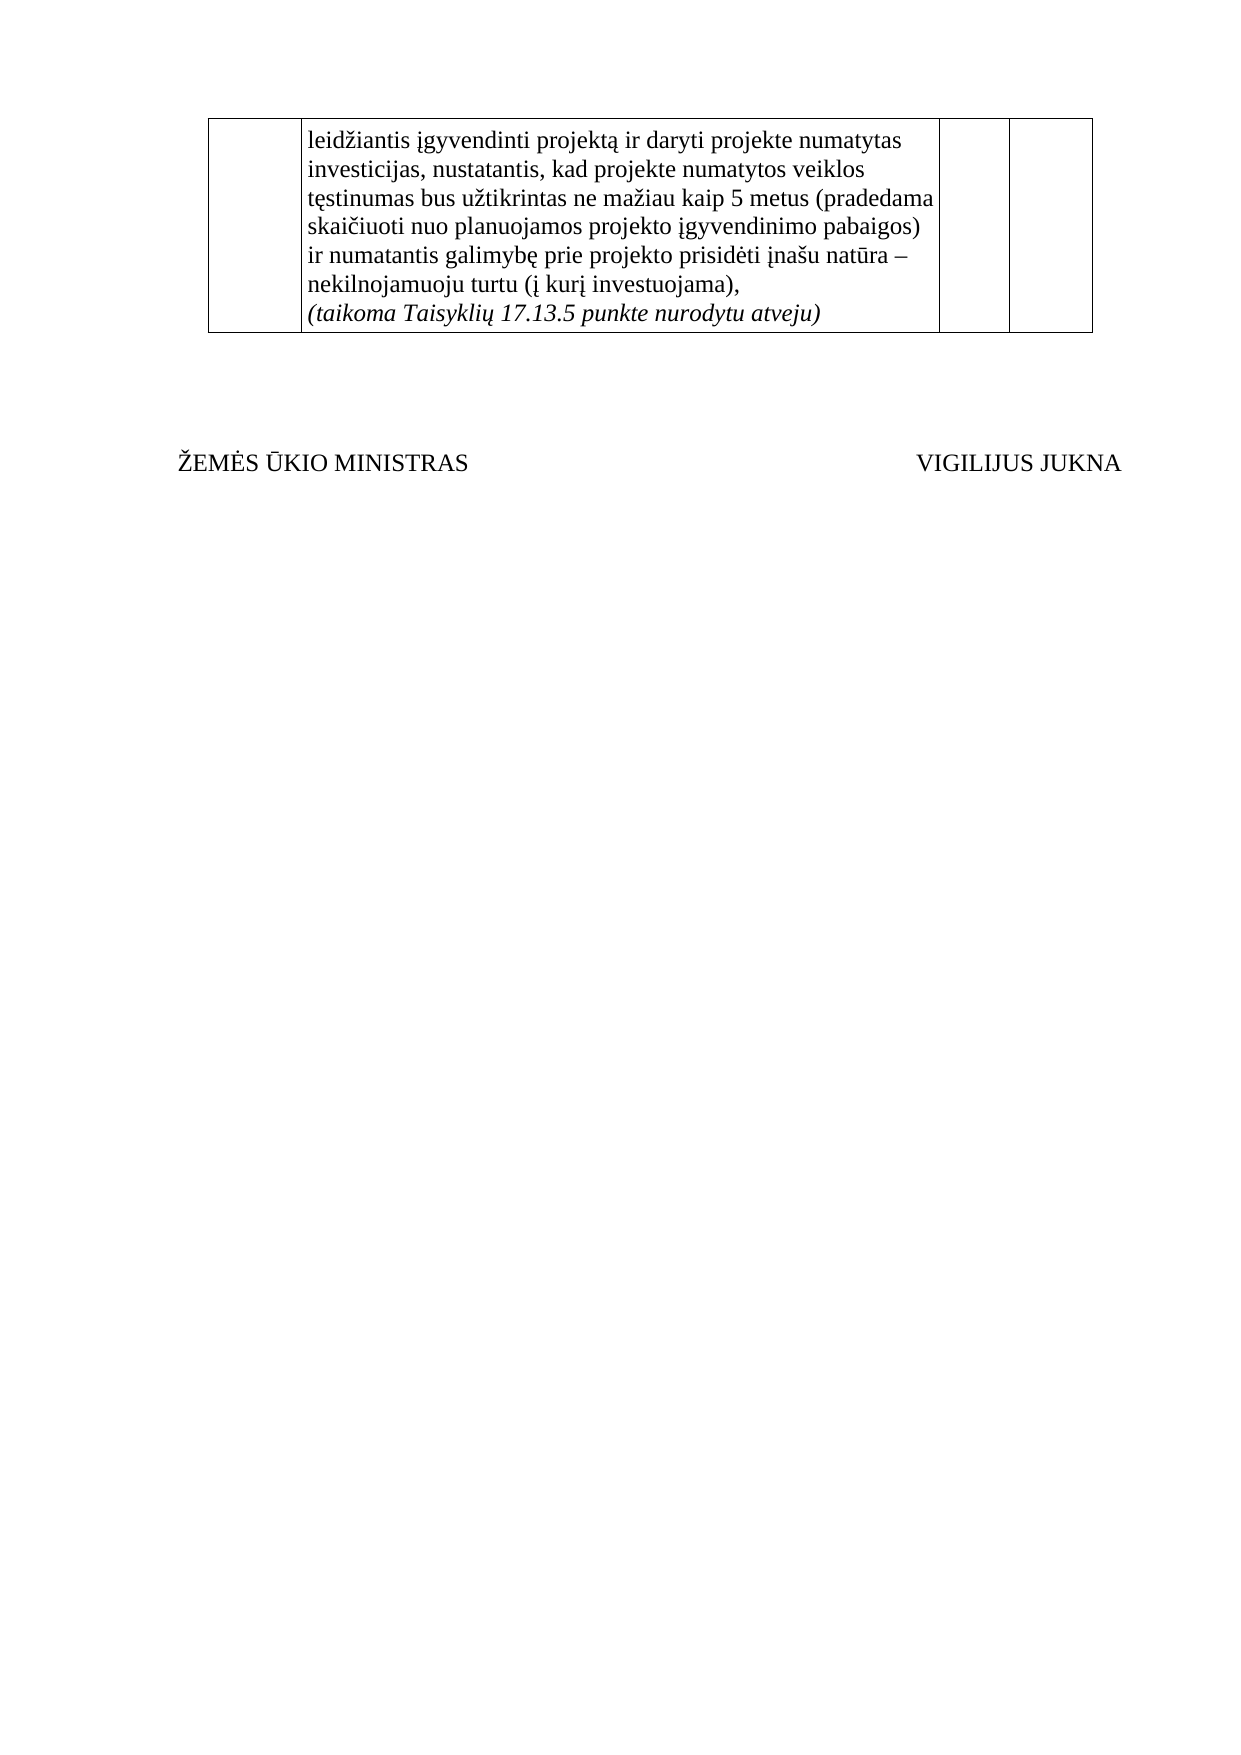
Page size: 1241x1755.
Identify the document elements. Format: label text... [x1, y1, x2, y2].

table_header leidžiantis įgyvendinti projektą ir daryti projekte numatytas investicijas, nustatantis, kad projekte numatytos veiklos tęstinumas bus užtikrintas ne mažiau kaip 5 metus (pradedama skaičiuoti nuo planuojamos projekto įgyvendinimo pabaigos) ir numatantis galimybę prie projekto prisidėti įnašu natūra – nekilnojamuoju turtu (į kurį investuojama), (taikoma Taisyklių 17.13.5 punkte nurodytu atveju) [302, 119, 939, 332]
table_header [209, 119, 301, 332]
table_header [1010, 119, 1092, 332]
table_header [940, 119, 1009, 332]
text Žemės ūkio ministras Vigilijus Jukna [177, 448, 1122, 477]
table_header [1093, 118, 1122, 332]
table_header [177, 118, 208, 332]
